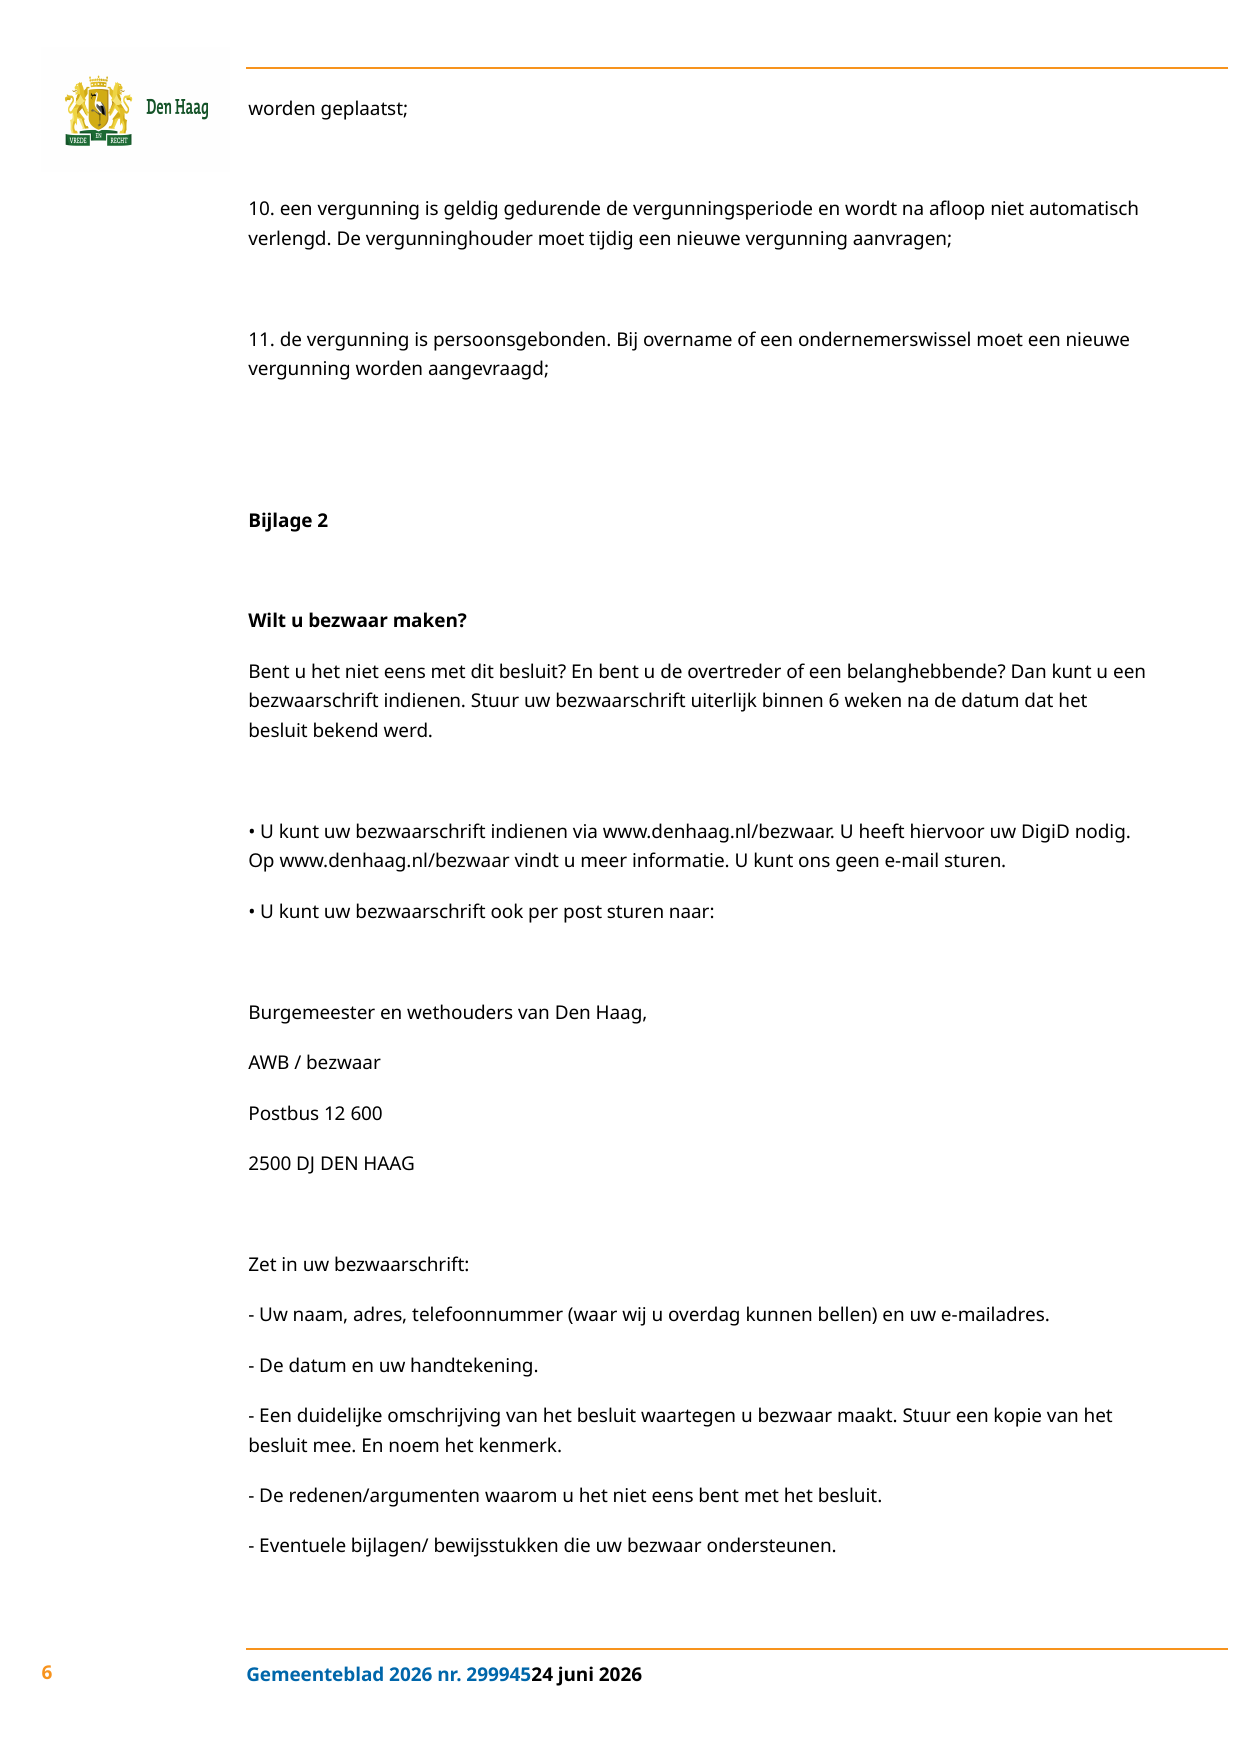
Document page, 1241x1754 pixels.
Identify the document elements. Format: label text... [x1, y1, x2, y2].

text Bijlage 2 [248, 507, 1152, 533]
text - Eventuele bijlagen/ bewijsstukken die uw bezwaar ondersteunen. [248, 1533, 1152, 1558]
text Postbus 12 600 [248, 1100, 1152, 1126]
text - De datum en uw handtekening. [248, 1352, 1152, 1378]
text Wilt u bezwaar maken? [248, 608, 1152, 633]
text Zet in uw bezwaarschrift: [248, 1251, 1152, 1277]
text 11. de vergunning is persoonsgebonden. Bij overname of een ondernemerswissel moet een nieuwe vergunning worden aangevraagd; [248, 326, 1152, 381]
text 2500 DJ DEN HAAG [248, 1150, 1152, 1176]
text - Een duidelijke omschrijving van het besluit waartegen u bezwaar maakt. Stuur een kopie van het besluit mee. En noem het kenmerk. [248, 1402, 1152, 1458]
text Bent u het niet eens met dit besluit? En bent u de overtreder of een belanghebbende? Dan kunt u een bezwaarschrift indienen. Stuur uw bezwaarschrift uiterlijk binnen 6 weken na de datum dat het besluit bekend werd. [248, 658, 1152, 743]
text - De redenen/argumenten waarom u het niet eens bent met het besluit. [248, 1482, 1152, 1508]
text Burgemeester en wethouders van Den Haag, [248, 999, 1152, 1025]
text • U kunt uw bezwaarschrift ook per post sturen naar: [248, 898, 1152, 924]
text - Uw naam, adres, telefoonnummer (waar wij u overdag kunnen bellen) en uw e-mailadres. [248, 1301, 1152, 1327]
picture [41, 47, 231, 172]
text AWB / bezwaar [248, 1049, 1152, 1075]
text 10. een vergunning is geldig gedurende de vergunningsperiode en wordt na afloop niet automatisch verlengd. De vergunninghouder moet tijdig een nieuwe vergunning aanvragen; [248, 196, 1152, 251]
text • U kunt uw bezwaarschrift indienen via www.denhaag.nl/bezwaar. U heeft hiervoor uw DigiD nodig. Op www.denhaag.nl/bezwaar vindt u meer informatie. U kunt ons geen e-mail sturen. [248, 818, 1152, 873]
text worden geplaatst; [248, 95, 1152, 121]
